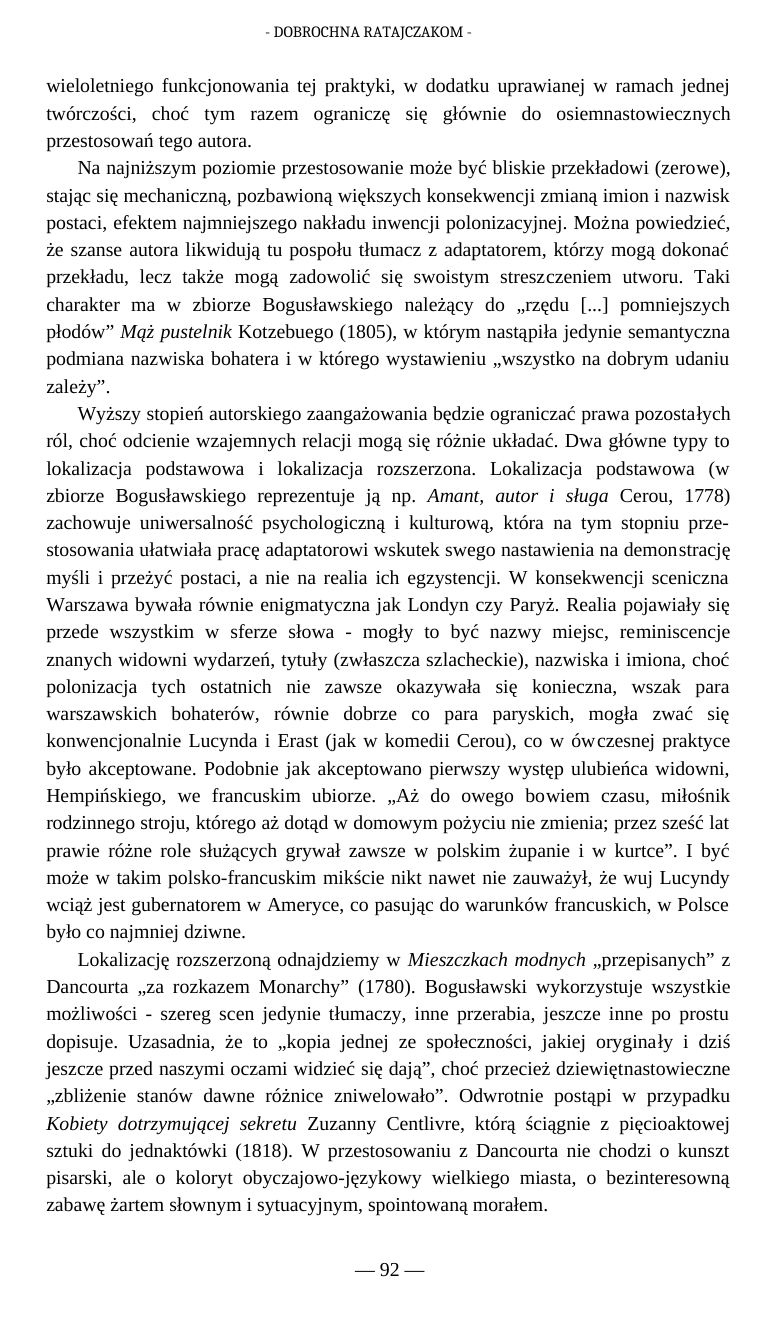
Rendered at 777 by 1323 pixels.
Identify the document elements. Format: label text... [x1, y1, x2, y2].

text - DOBROCHNA RATAJCZAKOM - [265, 23, 512, 41]
text Wyższy stopień autorskiego zaangażowania będzie ograniczać prawa pozosta­łych ról, choć odcienie wzajemnych relacji mogą się różnie układać. Dwa główne typy to lokalizacja podstawowa i lokalizacja rozszerzona. Lokalizacja podstawowa (w zbiorze Bogusławskiego reprezentuje ją np. Amant, autor i sługa Cerou, 1778) zachowuje uniwersalność psychologiczną i kulturową, która na tym stopniu prze- stosowania ułatwiała pracę adaptatorowi wskutek swego nastawienia na demon­strację myśli i przeżyć postaci, a nie na realia ich egzystencji. W konsekwencji sceniczna Warszawa bywała równie enigmatyczna jak Londyn czy Paryż. Realia pojawiały się przede wszystkim w sferze słowa - mogły to być nazwy miejsc, re­miniscencje znanych widowni wydarzeń, tytuły (zwłaszcza szlacheckie), nazwiska i imiona, choć polonizacja tych ostatnich nie zawsze okazywała się konieczna, wszak para warszawskich bohaterów, równie dobrze co para paryskich, mogła zwać się konwencjonalnie Lucynda i Erast (jak w komedii Cerou), co w ów­czesnej praktyce było akceptowane. Podobnie jak akceptowano pierwszy występ ulubieńca widowni, Hempińskiego, we francuskim ubiorze. „Aż do owego bo­wiem czasu, miłośnik rodzinnego stroju, którego aż dotąd w domowym pożyciu nie zmienia; przez sześć lat prawie różne role służących grywał zawsze w polskim żupanie i w kurtce”. I być może w takim polsko-francuskim mikście nikt nawet nie zauważył, że wuj Lucyndy wciąż jest gubernatorem w Ameryce, co pasując do warunków francuskich, w Polsce było co najmniej dziwne. [46, 402, 730, 943]
text — 92 — [355, 1258, 424, 1281]
text wieloletniego funkcjonowania tej praktyki, w dodatku uprawianej w ramach jednej twórczości, choć tym razem ograniczę się głównie do osiemnastowiecz­nych przestosowań tego autora. [46, 74, 730, 152]
text Na najniższym poziomie przestosowanie może być bliskie przekładowi (zero­we), stając się mechaniczną, pozbawioną większych konsekwencji zmianą imion i nazwisk postaci, efektem najmniejszego nakładu inwencji polonizacyjnej. Moż­na powiedzieć, że szanse autora likwidują tu pospołu tłumacz z adaptatorem, którzy mogą dokonać przekładu, lecz także mogą zadowolić się swoistym stresz­czeniem utworu. Taki charakter ma w zbiorze Bogusławskiego należący do „rzędu [...] pomniejszych płodów” Mąż pustelnik Kotzebuego (1805), w którym nastą­piła jedynie semantyczna podmiana nazwiska bohatera i w którego wystawieniu „wszystko na dobrym udaniu zależy”. [46, 156, 730, 397]
text Lokalizację rozszerzoną odnajdziemy w Mieszczkach modnych „przepisanych” z Dancourta „za rozkazem Monarchy” (1780). Bogusławski wykorzystuje wszyst­kie możliwości - szereg scen jedynie tłumaczy, inne przerabia, jeszcze inne po prostu dopisuje. Uzasadnia, że to „kopia jednej ze społeczności, jakiej orygina­ły i dziś jeszcze przed naszymi oczami widzieć się dają”, choć przecież dziewięt­nastowieczne „zbliżenie stanów dawne różnice zniwelowało”. Odwrotnie postą­pi w przypadku Kobiety dotrzymującej sekretu Zuzanny Centlivre, którą ściągnie z pięcioaktowej sztuki do jednaktówki (1818). W przestosowaniu z Dancourta nie chodzi o kunszt pisarski, ale o koloryt obyczajowo-językowy wielkiego miasta, o bezinteresowną zabawę żartem słownym i sytuacyjnym, spointowaną morałem. [46, 948, 730, 1216]
